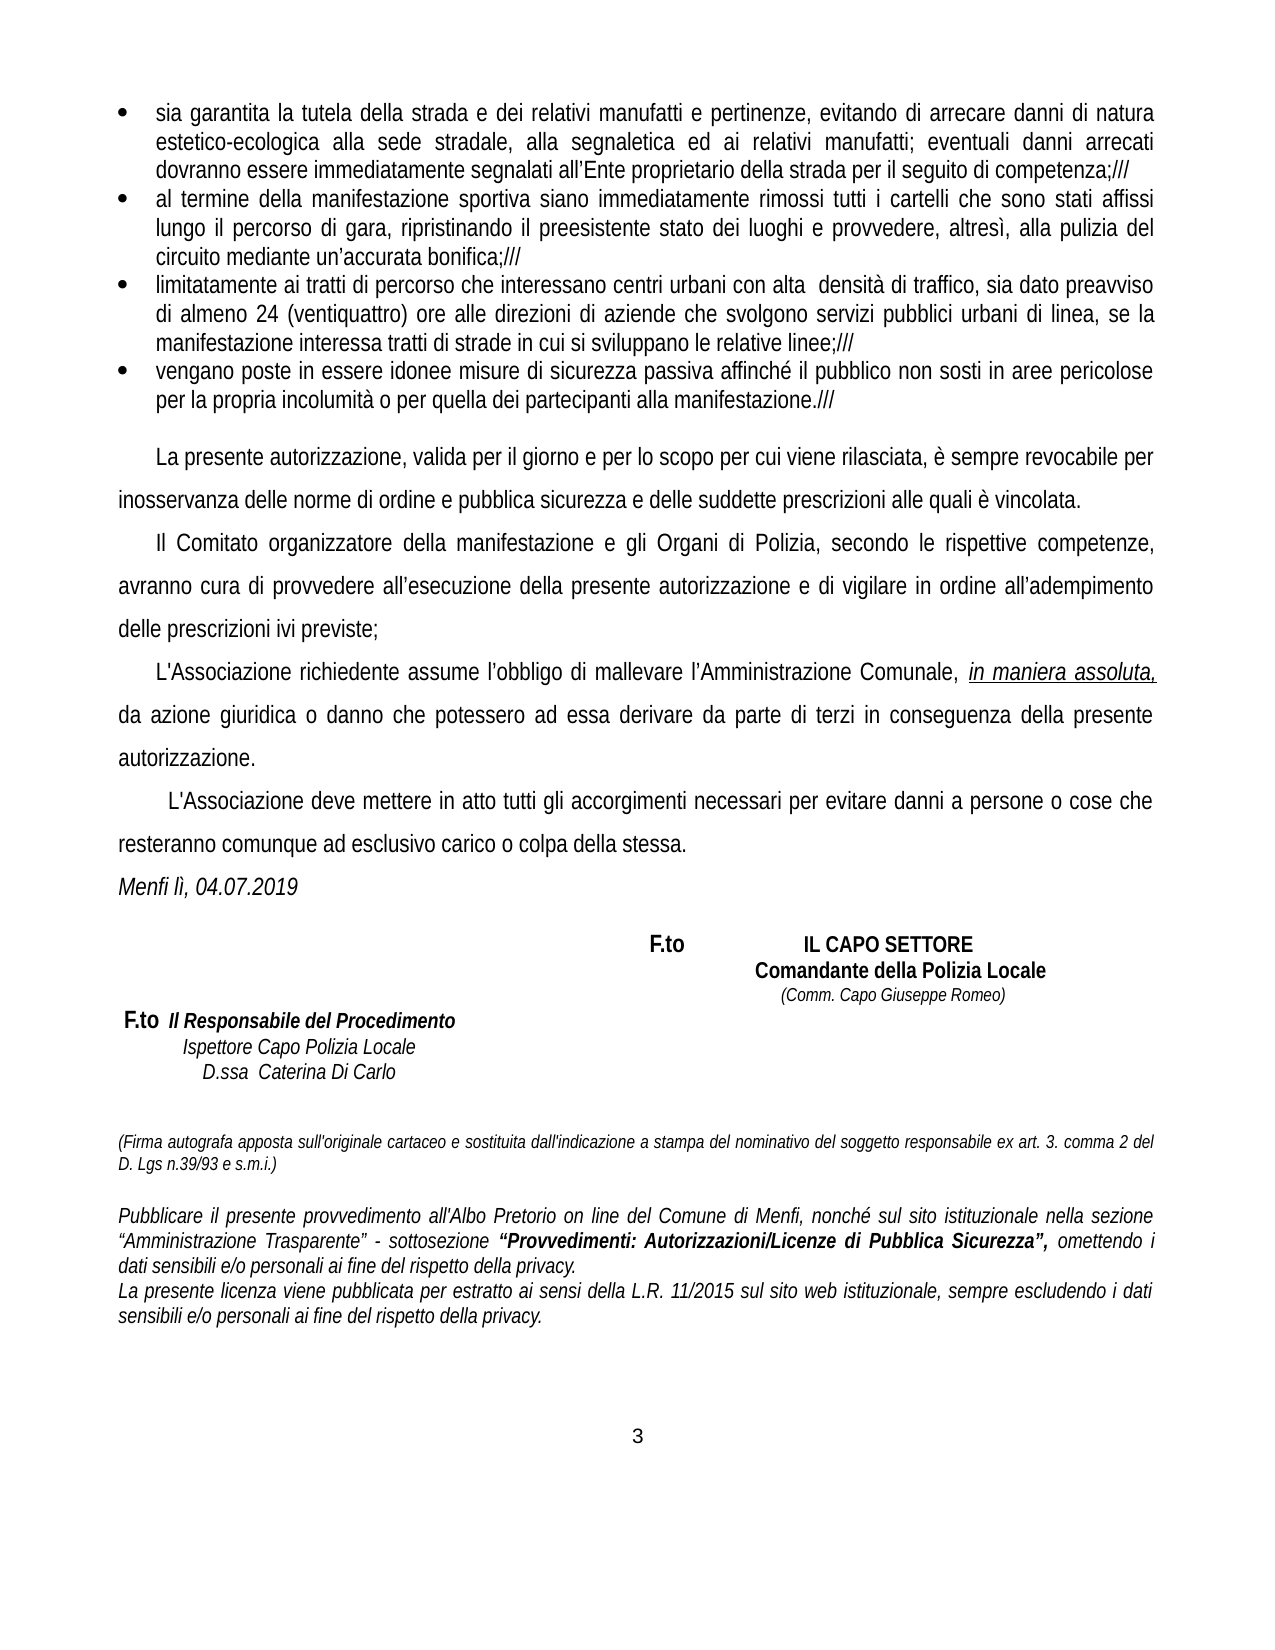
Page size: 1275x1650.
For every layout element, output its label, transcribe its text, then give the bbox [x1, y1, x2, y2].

text L'Associazione richiedente assume l’obbligo di mallevare l’Amministrazione Comunale, in maniera assoluta, da azione giuridica o danno che potessero ad essa derivare da parte di terzi in conseguenza della presente autorizzazione. [118, 657, 1157, 771]
list vengano poste in essere idonee misure di sicurezza passiva affinché il pubblico non sosti in aree pericolose per la propria incolumità o per quella dei partecipanti alla manifestazione./// [118, 356, 1157, 414]
text (Comm. Capo Giuseppe Romeo) [118, 984, 1157, 1005]
text Il Comitato organizzatore della manifestazione e gli Organi di Polizia, secondo le rispettive competenze, avranno cura di provvedere all’esecuzione della presente autorizzazione e di vigilare in ordine all’adempimento delle prescrizioni ivi previste; [118, 528, 1157, 643]
text F.to Il Responsabile del Procedimento [118, 1005, 1157, 1034]
text F.to IL CAPO SETTORE [118, 929, 1157, 957]
list al termine della manifestazione sportiva siano immediatamente rimossi tutti i cartelli che sono stati affissi lungo il percorso di gara, ripristinando il preesistente stato dei luoghi e provvedere, altresì, alla pulizia del circuito mediante un’accurata bonifica;/// [118, 184, 1157, 270]
text L'Associazione deve mettere in atto tutti gli accorgimenti necessari per evitare danni a persone o cose che resteranno comunque ad esclusivo carico o colpa della stessa. [118, 786, 1157, 857]
text La presente autorizzazione, valida per il giorno e per lo scopo per cui viene rilasciata, è sempre revocabile per inosservanza delle norme di ordine e pubblica sicurezza e delle suddette prescrizioni alle quali è vincolata. [118, 442, 1157, 514]
text D.ssa Caterina Di Carlo [118, 1059, 1157, 1084]
text Comandante della Polizia Locale [118, 957, 1157, 984]
list sia garantita la tutela della strada e dei relativi manufatti e pertinenze, evitando di arrecare danni di natura estetico-ecologica alla sede stradale, alla segnaletica ed ai relativi manufatti; eventuali danni arrecati dovranno essere immediatamente segnalati all’Ente proprietario della strada per il seguito di competenza;/// [118, 98, 1157, 184]
list limitatamente ai tratti di percorso che interessano centri urbani con alta densità di traffico, sia dato preavviso di almeno 24 (ventiquattro) ore alle direzioni di aziende che svolgono servizi pubblici urbani di linea, se la manifestazione interessa tratti di strade in cui si sviluppano le relative linee;/// [118, 270, 1157, 356]
text (Firma autografa apposta sull'originale cartaceo e sostituita dall'indicazione a stampa del nominativo del soggetto responsabile ex art. 3. comma 2 del D. Lgs n.39/93 e s.m.i.) [118, 1131, 1157, 1174]
text Pubblicare il presente provvedimento all'Albo Pretorio on line del Comune di Menfi, nonché sul sito istituzionale nella sezione “Amministrazione Trasparente” - sottosezione “Provvedimenti: Autorizzazioni/Licenze di Pubblica Sicurezza”, omettendo i dati sensibili e/o personali ai fine del rispetto della privacy. [118, 1203, 1157, 1278]
text 3 [118, 1424, 1157, 1448]
text Menfi lì, 04.07.2019 [118, 872, 1157, 900]
text Ispettore Capo Polizia Locale [118, 1034, 1157, 1059]
text La presente licenza viene pubblicata per estratto ai sensi della L.R. 11/2015 sul sito web istituzionale, sempre escludendo i dati sensibili e/o personali ai fine del rispetto della privacy. [118, 1278, 1157, 1328]
